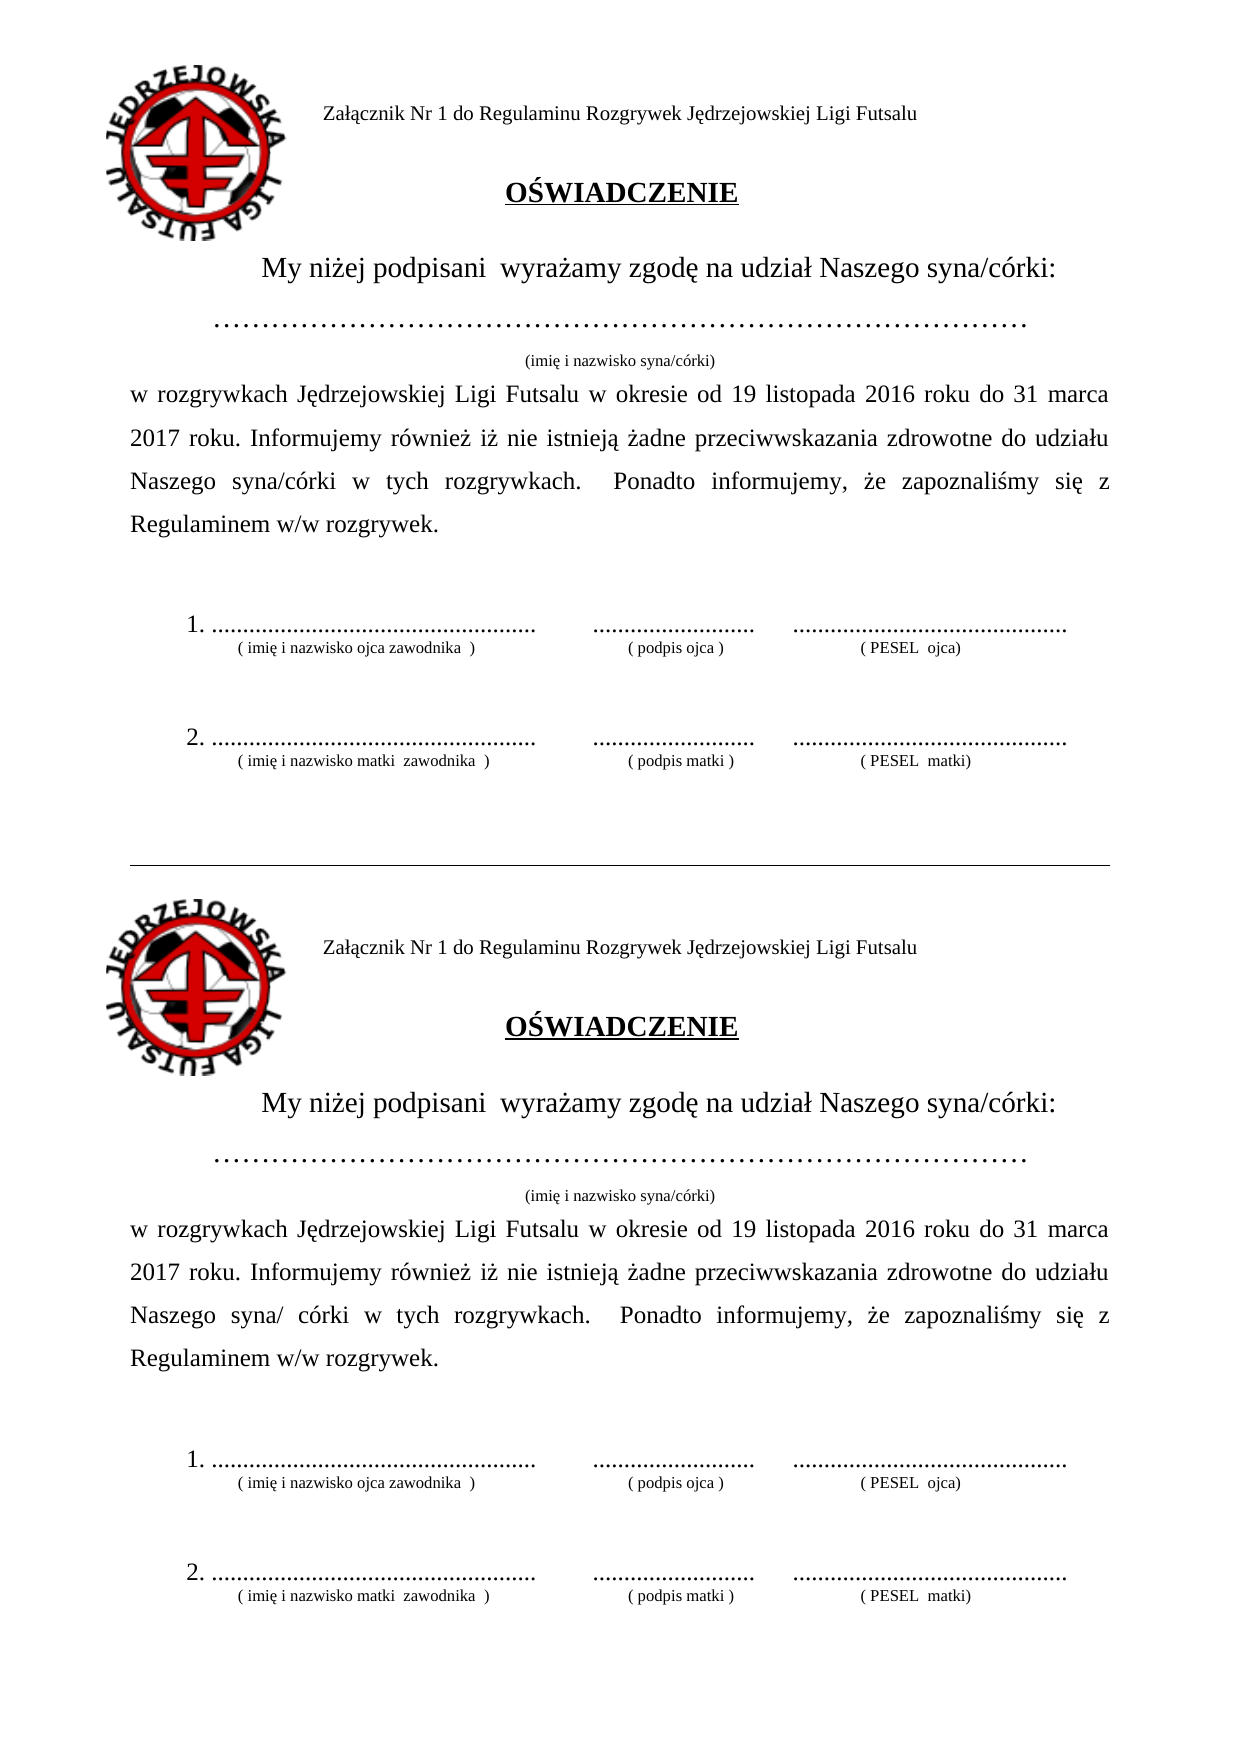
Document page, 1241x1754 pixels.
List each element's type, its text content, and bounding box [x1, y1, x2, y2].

text Załącznik Nr 1 do Regulaminu Rozgrywek Jędrzejowskiej Ligi Futsalu [104, 898, 1110, 1077]
text My niżej podpisani wyrażamy zgodę na udział Naszego syna/córki: [130, 250, 1110, 284]
text OŚWIADCZENIE [288, 175, 1110, 208]
text 1. .................................................... .......................... ............................................ [130, 609, 1110, 638]
text w rozgrywkach Jędrzejowskiej Ligi Futsalu w okresie od 19 listopada 2016 roku do 31 marca 2017 roku. Informujemy również iż nie istnieją żadne przeciwwskazania zdrowotne do udziału Naszego syna/córki w tych rozgrywkach. Ponadto informujemy, że zapoznaliśmy się z Regulaminem w/w rozgrywek. [130, 379, 1110, 538]
text 2. .................................................... .......................... ............................................ [130, 1557, 1110, 1585]
picture [106, 899, 287, 1076]
text My niżej podpisani wyrażamy zgodę na udział Naszego syna/córki: [130, 1085, 1110, 1118]
text ………………………………………………………………………… [130, 301, 1110, 334]
text Załącznik Nr 1 do Regulaminu Rozgrywek Jędrzejowskiej Ligi Futsalu [104, 64, 1110, 242]
picture [106, 65, 287, 241]
text ( imię i nazwisko ojca zawodnika ) ( podpis ojca ) ( PESEL ojca) [130, 638, 1110, 657]
text ………………………………………………………………………… [130, 1135, 1110, 1168]
text (imię i nazwisko syna/córki) [130, 1185, 1110, 1204]
text w rozgrywkach Jędrzejowskiej Ligi Futsalu w okresie od 19 listopada 2016 roku do 31 marca 2017 roku. Informujemy również iż nie istnieją żadne przeciwwskazania zdrowotne do udziału Naszego syna/ córki w tych rozgrywkach. Ponadto informujemy, że zapoznaliśmy się z Regulaminem w/w rozgrywek. [130, 1214, 1110, 1372]
text ( imię i nazwisko matki zawodnika ) ( podpis matki ) ( PESEL matki) [130, 1585, 1110, 1604]
text (imię i nazwisko syna/córki) [130, 351, 1110, 370]
text ( imię i nazwisko ojca zawodnika ) ( podpis ojca ) ( PESEL ojca) [130, 1473, 1110, 1492]
text 1. .................................................... .......................... ............................................ [130, 1444, 1110, 1473]
text ( imię i nazwisko matki zawodnika ) ( podpis matki ) ( PESEL matki) [130, 751, 1110, 770]
text OŚWIADCZENIE [288, 1009, 1110, 1043]
text 2. .................................................... .......................... ............................................ [130, 722, 1110, 751]
